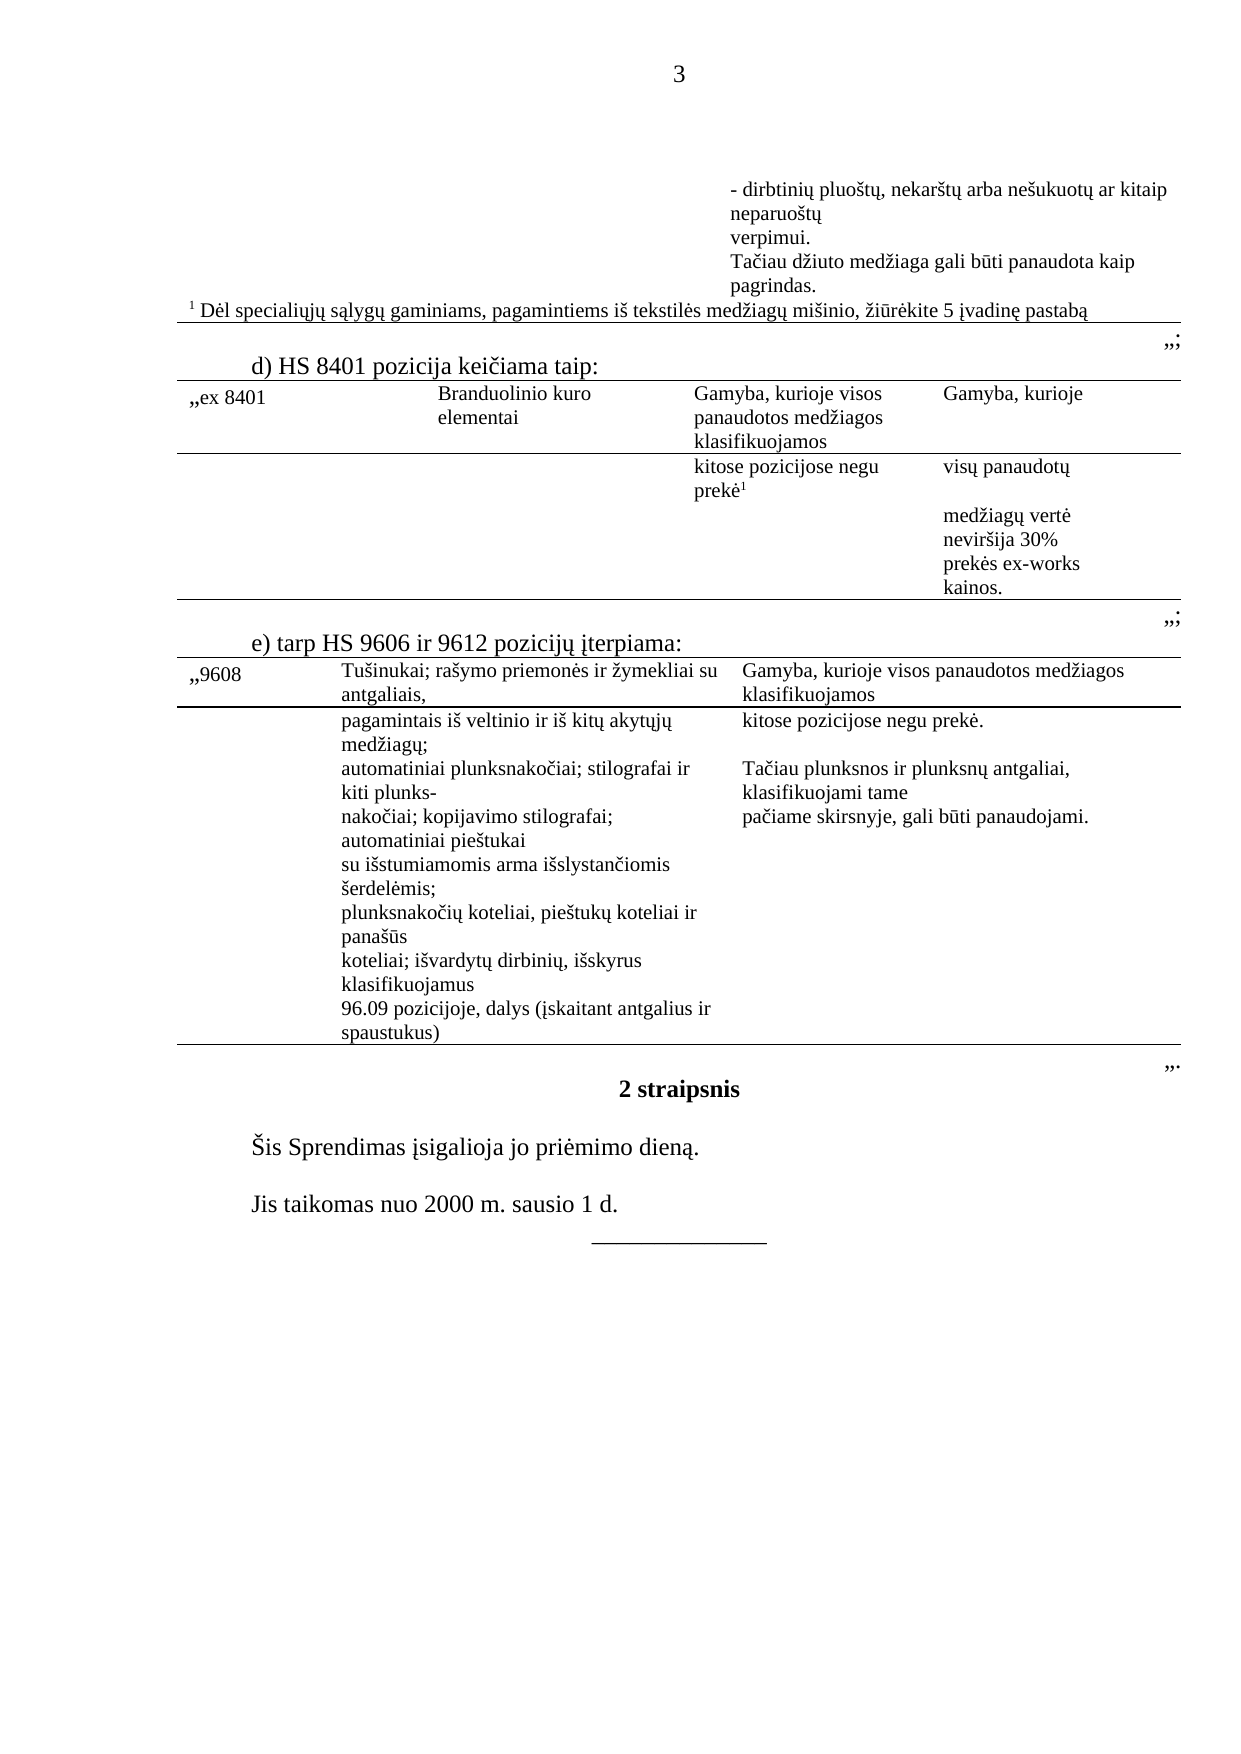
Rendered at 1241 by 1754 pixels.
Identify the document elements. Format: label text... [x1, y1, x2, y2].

table_cell plunksnakočių koteliai, pieštukų koteliai ir panašūs [330, 900, 731, 948]
table_cell 1 Dėl specialiųjų sąlygų gaminiams, pagamintiems iš tekstilės medžiagų mišinio, žiūrėkite 5 įvadinę pastabą [177, 298, 1181, 322]
table_cell kitose pozicijose negu prekė. [731, 708, 1181, 756]
table_cell [426, 575, 683, 599]
table_cell [731, 852, 1181, 900]
table_cell [177, 948, 330, 996]
table_cell [683, 575, 932, 599]
text „; [177, 600, 1181, 628]
table_cell - dirbtinių pluoštų, nekarštų arba nešukuotų ar kitaip neparuoštų [719, 177, 1181, 225]
table_cell [177, 996, 330, 1044]
table_cell koteliai; išvardytų dirbinių, išskyrus klasifikuojamus [330, 948, 731, 996]
table_cell [683, 527, 932, 551]
table_cell prekės ex-works [932, 551, 1181, 575]
table_cell [177, 177, 307, 225]
table_cell [177, 527, 426, 551]
table_cell 96.09 pozicijoje, dalys (įskaitant antgalius ir spaustukus) [330, 996, 731, 1044]
table_header Gamyba, kurioje [932, 381, 1181, 453]
table_cell [307, 225, 719, 249]
table_cell [307, 249, 719, 297]
table_cell [307, 177, 719, 225]
table_header „9608 [177, 658, 330, 706]
table_cell [426, 454, 683, 502]
table_header „ex 8401 [177, 381, 426, 453]
table_cell pačiame skirsnyje, gali būti panaudojami. [731, 804, 1181, 852]
table_cell [177, 575, 426, 599]
table_cell [177, 551, 426, 575]
table_header Gamyba, kurioje visos panaudotos medžiagos klasifikuojamos [683, 381, 932, 453]
table_cell [426, 551, 683, 575]
table_cell medžiagų vertė [932, 503, 1181, 527]
table_cell automatiniai plunksnakočiai; stilografai ir kiti plunks- [330, 756, 731, 804]
table_cell Tačiau plunksnos ir plunksnų antgaliai, klasifikuojami tame [731, 756, 1181, 804]
table_cell [731, 900, 1181, 948]
table_header Tušinukai; rašymo priemonės ir žymekliai su antgaliais, [330, 658, 731, 706]
text e) tarp HS 9606 ir 9612 pozicijų įterpiama: [177, 628, 1181, 657]
table_cell nakočiai; kopijavimo stilografai; automatiniai pieštukai [330, 804, 731, 852]
table_cell [177, 756, 330, 804]
table_cell [731, 996, 1181, 1044]
table_cell [683, 551, 932, 575]
text Šis Sprendimas įsigalioja jo priėmimo dieną. [177, 1132, 1181, 1160]
table_cell visų panaudotų [932, 454, 1181, 502]
table_cell [731, 948, 1181, 996]
table_cell [177, 900, 330, 948]
table_cell [177, 503, 426, 527]
text 2 straipsnis [177, 1074, 1181, 1103]
text d) HS 8401 pozicija keičiama taip: [177, 351, 1181, 380]
table_cell [177, 708, 330, 756]
table_cell [177, 454, 426, 502]
text „. [177, 1045, 1181, 1074]
table_cell [177, 852, 330, 900]
table_cell [177, 804, 330, 852]
table_cell su išstumiamomis arma išslystančiomis šerdelėmis; [330, 852, 731, 900]
table_cell [177, 249, 307, 297]
table_cell neviršija 30% [932, 527, 1181, 551]
table_cell Tačiau džiuto medžiaga gali būti panaudota kaip pagrindas. [719, 249, 1181, 297]
text ______________ [177, 1218, 1181, 1247]
table_cell [426, 527, 683, 551]
table_cell pagamintais iš veltinio ir iš kitų akytųjų medžiagų; [330, 708, 731, 756]
table_header Gamyba, kurioje visos panaudotos medžiagos klasifikuojamos [731, 658, 1181, 706]
table_cell [177, 225, 307, 249]
table_cell verpimui. [719, 225, 1181, 249]
table_header Branduolinio kuro elementai [426, 381, 683, 453]
table_cell kainos. [932, 575, 1181, 599]
table_cell [683, 503, 932, 527]
text „; [177, 323, 1181, 351]
table_cell kitose pozicijose negu prekė1 [683, 454, 932, 502]
table_cell [426, 503, 683, 527]
text Jis taikomas nuo 2000 m. sausio 1 d. [177, 1189, 1181, 1218]
